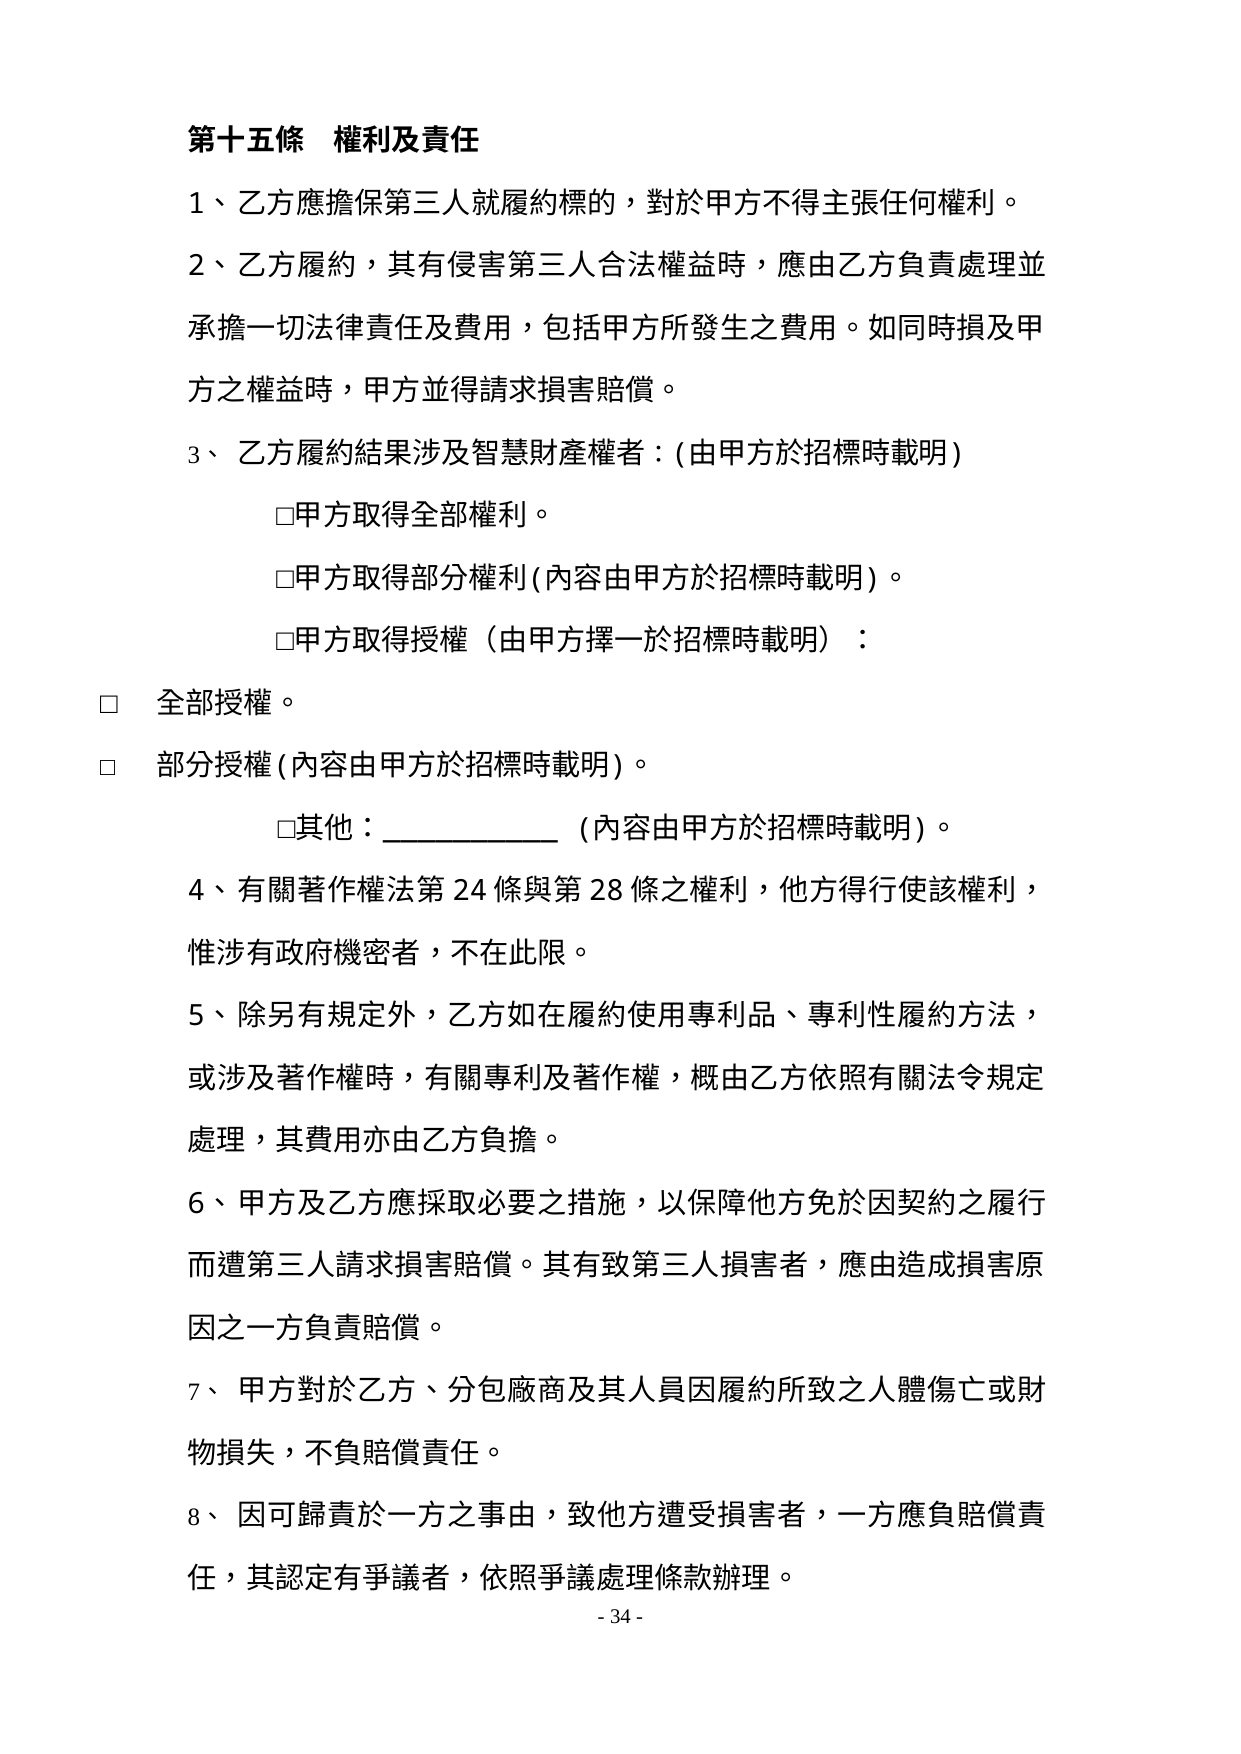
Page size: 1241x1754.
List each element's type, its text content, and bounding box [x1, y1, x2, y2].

list 有關著作權法第24條與第28條之權利，他方得行使該權利，惟涉有政府機密者，不在此限。 [187, 846, 1047, 971]
text □甲方取得部分權利(內容由甲方於招標時載明)。 [276, 534, 1053, 596]
text □甲方取得全部權利。 [276, 471, 1053, 534]
text □其他：__________ (內容由甲方於招標時載明)。 [253, 784, 1047, 846]
list 乙方履約結果涉及智慧財產權者：(由甲方於招標時載明) [187, 409, 1047, 471]
text □甲方取得授權（由甲方擇一於招標時載明）： [276, 596, 1053, 659]
list 因可歸責於一方之事由，致他方遭受損害者，一方應負賠償責任，其認定有爭議者，依照爭議處理條款辦理。 [187, 1471, 1047, 1596]
list 全部授權。 [100, 659, 1053, 721]
list 乙方履約，其有侵害第三人合法權益時，應由乙方負責處理並承擔一切法律責任及費用，包括甲方所發生之費用。如同時損及甲方之權益時，甲方並得請求損害賠償。 [187, 221, 1047, 409]
text 第十五條 權利及責任 [187, 96, 1053, 159]
list 甲方對於乙方、分包廠商及其人員因履約所致之人體傷亡或財物損失，不負賠償責任。 [187, 1346, 1047, 1471]
list 甲方及乙方應採取必要之措施，以保障他方免於因契約之履行而遭第三人請求損害賠償。其有致第三人損害者，應由造成損害原因之一方負責賠償。 [187, 1159, 1047, 1346]
list 部分授權(內容由甲方於招標時載明)。 [100, 721, 1053, 784]
list 乙方應擔保第三人就履約標的，對於甲方不得主張任何權利。 [187, 159, 1047, 221]
list 除另有規定外，乙方如在履約使用專利品、專利性履約方法，或涉及著作權時，有關專利及著作權，概由乙方依照有關法令規定處理，其費用亦由乙方負擔。 [187, 971, 1047, 1159]
